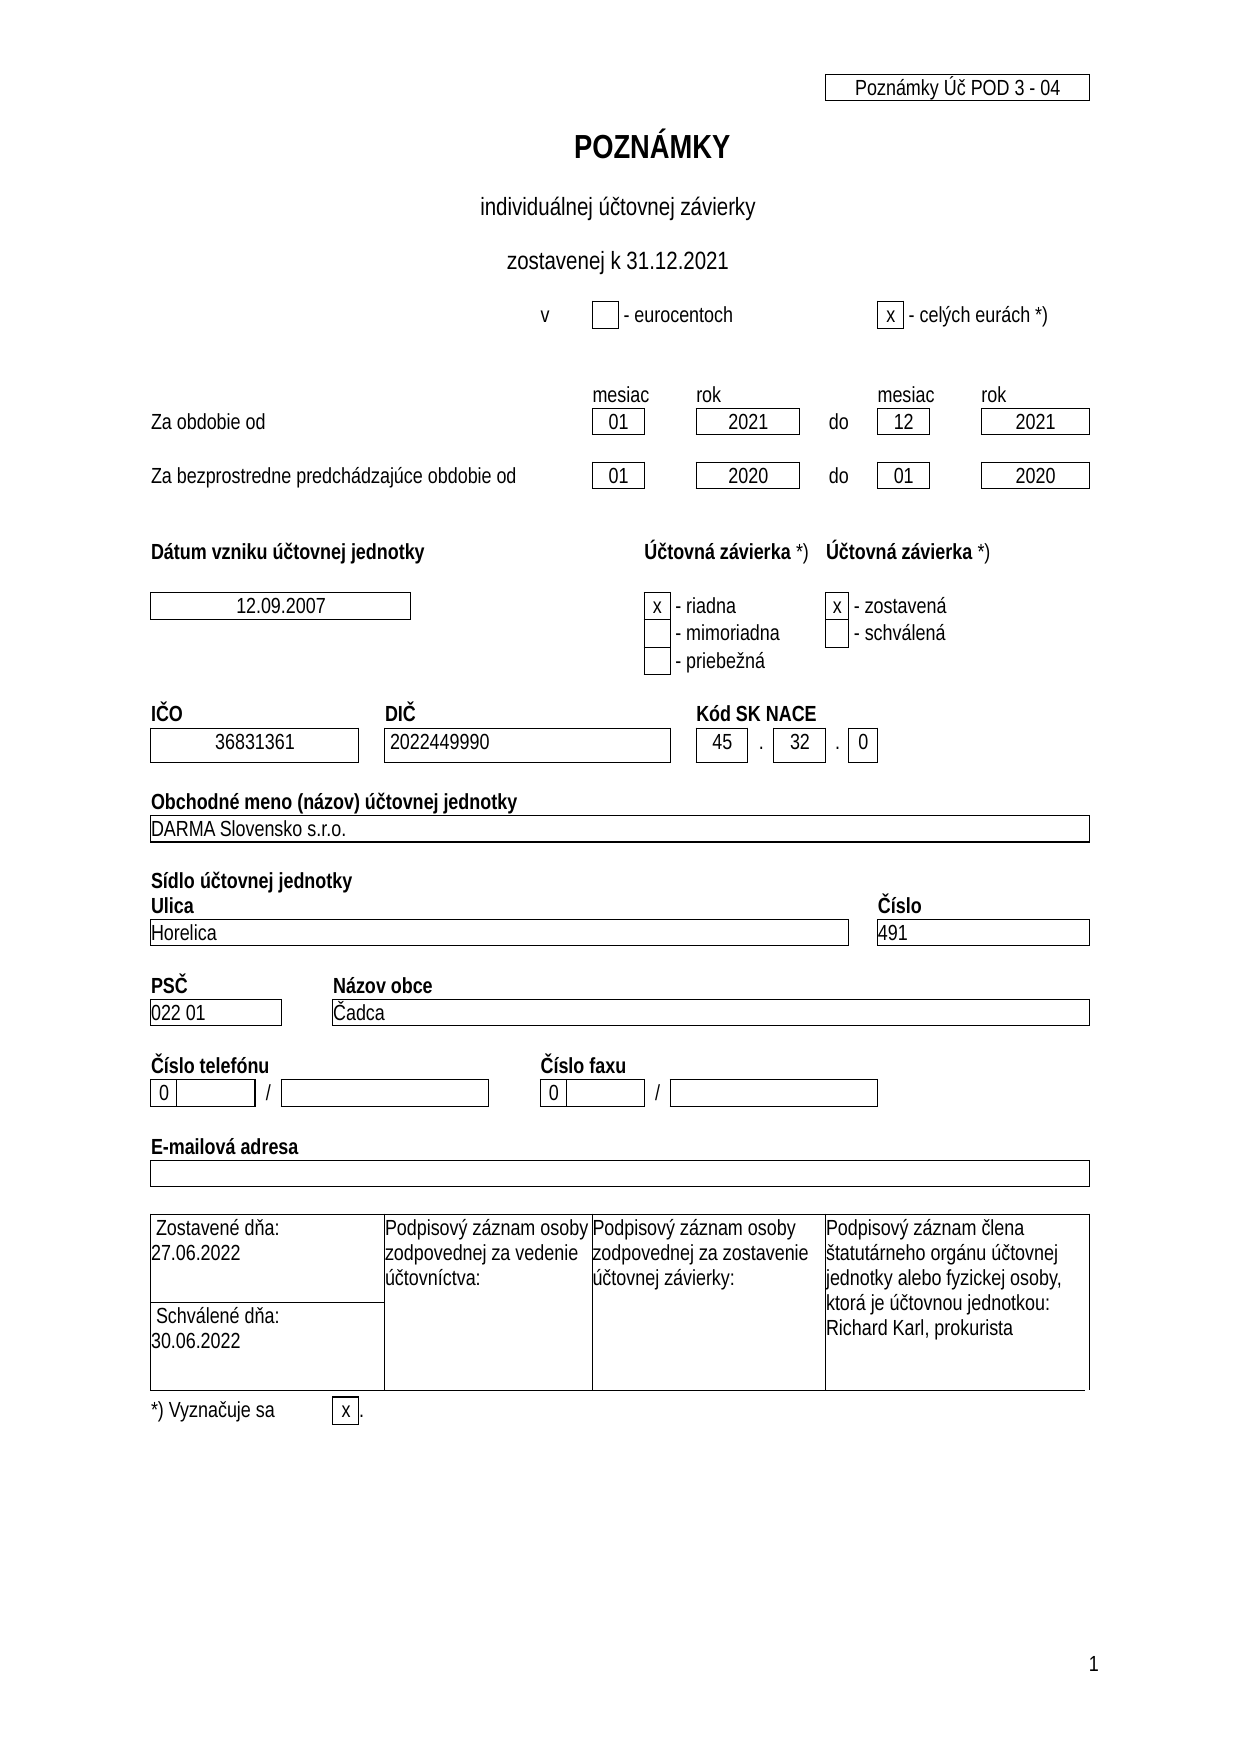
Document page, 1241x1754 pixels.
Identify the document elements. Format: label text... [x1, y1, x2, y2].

table_cell [203, 301, 229, 328]
table_cell [1085, 246, 1089, 274]
table_cell [904, 1053, 929, 1079]
table_cell [566, 539, 592, 565]
table_cell 12 [878, 409, 929, 434]
table_cell Dátum vzniku účtovnej jednotky [151, 539, 514, 565]
table_cell [1085, 789, 1089, 815]
table_cell [671, 728, 696, 762]
table_cell [1085, 539, 1089, 565]
table_cell [1085, 701, 1089, 728]
table_cell [567, 1080, 644, 1106]
table_cell [151, 382, 177, 408]
table_header Poznámky Úč POD 3 - 04 [826, 75, 1089, 100]
table_cell Horelica [151, 920, 848, 945]
table_cell / [256, 1079, 281, 1106]
table_cell [930, 762, 955, 815]
table_cell [955, 762, 981, 815]
table_cell IČO [151, 701, 359, 728]
table_cell [930, 565, 955, 592]
table_cell / [645, 1079, 670, 1106]
table_cell [411, 301, 437, 328]
table_header [151, 74, 825, 100]
table_cell x [878, 302, 903, 328]
table_cell [385, 565, 411, 592]
table_cell [592, 619, 618, 647]
table_cell [540, 592, 566, 619]
table_cell [826, 647, 878, 674]
table_cell [1007, 592, 1033, 619]
table_cell Kód SK NACE [696, 701, 1085, 728]
table_cell [930, 728, 955, 762]
table_cell [177, 674, 566, 701]
table_cell [515, 1079, 540, 1106]
table_cell [151, 620, 177, 647]
table_cell Obchodné meno (názov) účtovnej jednotky [151, 789, 670, 815]
table_cell [592, 674, 618, 701]
table_cell . [748, 728, 773, 762]
table_cell [774, 763, 800, 815]
table_cell x [333, 1398, 358, 1424]
table_cell [151, 328, 1085, 355]
table_cell [670, 701, 696, 728]
table_cell [281, 301, 307, 328]
table_cell [1085, 843, 1089, 893]
table_cell [151, 674, 177, 701]
table_cell rok [696, 382, 800, 408]
table_cell [1033, 619, 1060, 647]
table_cell x [826, 593, 848, 619]
table_cell [177, 619, 566, 647]
table_cell [151, 762, 670, 789]
table_cell [1033, 762, 1060, 815]
table_cell [1085, 1053, 1089, 1079]
table_cell - priebežná [671, 647, 800, 674]
table_cell Účtovná závierka *) [826, 539, 1033, 565]
table_cell *) Vyznačuje sa [151, 1396, 332, 1424]
table_cell [489, 592, 514, 619]
table_cell Čadca [333, 1000, 1089, 1025]
table_cell [1007, 762, 1033, 815]
table_cell [151, 565, 177, 592]
table_cell [255, 565, 281, 592]
table_cell [618, 592, 644, 619]
table_cell [1085, 382, 1089, 408]
table_cell DARMA Slovensko s.r.o. [151, 816, 1089, 841]
table_cell [1033, 728, 1060, 762]
table_cell [255, 301, 281, 328]
table_cell [1060, 565, 1085, 592]
table_cell [592, 592, 618, 619]
table_cell 2022449990 [385, 729, 670, 762]
table_cell [1085, 762, 1089, 789]
table_cell [151, 1025, 1085, 1052]
table_cell [540, 565, 566, 592]
table_cell [515, 592, 540, 619]
table_cell [229, 301, 255, 328]
table_cell DIČ [385, 701, 670, 728]
table_cell [515, 539, 540, 565]
table_cell [1085, 1134, 1089, 1160]
table_cell [515, 565, 540, 592]
table_cell [1085, 674, 1089, 701]
table_cell [1033, 674, 1060, 701]
table_cell [878, 762, 903, 815]
table_cell [333, 565, 359, 592]
table_cell [878, 674, 1007, 701]
table_cell [1007, 565, 1033, 592]
table_cell [904, 565, 929, 592]
table_cell [151, 274, 1085, 301]
table_cell [177, 1080, 254, 1106]
table_cell [151, 355, 1085, 382]
table_cell [463, 592, 488, 619]
table_cell [670, 408, 696, 434]
table_cell [515, 301, 540, 328]
table_cell [878, 728, 903, 762]
table_cell [800, 674, 826, 701]
table_cell [955, 565, 981, 592]
table_cell [1060, 647, 1085, 674]
table_cell [1033, 539, 1060, 565]
table_cell 0 [541, 1080, 566, 1106]
table_cell Ulica [151, 893, 849, 919]
table_cell [566, 674, 592, 701]
table_cell - zostavená [849, 592, 1007, 619]
table_cell x [645, 593, 670, 619]
table_cell 12.09.2007 [151, 593, 410, 619]
table_cell [618, 565, 644, 592]
table_cell [826, 565, 903, 592]
table_cell [566, 592, 592, 619]
table_cell [151, 945, 1085, 973]
table_cell [1085, 274, 1089, 301]
table_cell [203, 382, 229, 408]
table_cell [437, 301, 463, 328]
table_cell [566, 565, 592, 592]
table_cell [411, 565, 437, 592]
table_cell [1085, 1026, 1089, 1052]
table_cell Schválené dňa: 30.06.2022 [151, 1303, 384, 1390]
table_cell v [540, 301, 566, 328]
table_cell [1060, 539, 1085, 565]
table_cell [333, 382, 359, 408]
table_cell [1007, 647, 1033, 674]
table_cell [463, 301, 488, 328]
table_cell [1085, 1079, 1089, 1106]
table_cell [1085, 127, 1089, 166]
table_cell [1085, 619, 1089, 647]
table_cell [955, 1079, 981, 1106]
table_cell [955, 728, 981, 762]
table_cell [1085, 1187, 1089, 1213]
table_cell E-mailová adresa [151, 1134, 1085, 1160]
table_cell [930, 1079, 955, 1106]
table_cell [359, 565, 385, 592]
table_cell POZNÁMKY [151, 127, 1085, 166]
table_cell [1033, 565, 1060, 592]
table_cell mesiac [592, 382, 670, 408]
table_cell [411, 382, 437, 408]
table_cell [670, 382, 696, 408]
table_cell [151, 1187, 1085, 1213]
table_cell 01 [878, 463, 929, 488]
table_cell [151, 166, 1085, 192]
table_cell - mimoriadna [671, 619, 800, 647]
table_cell [1085, 893, 1089, 919]
table_cell [878, 1053, 903, 1079]
table_cell [1085, 1396, 1089, 1424]
table_cell [1060, 762, 1085, 815]
table_cell 2021 [697, 409, 799, 434]
table_cell [1033, 1079, 1060, 1106]
table_cell [489, 1079, 514, 1106]
table_cell [1085, 101, 1089, 127]
table_cell [177, 382, 203, 408]
table_cell [1007, 619, 1033, 647]
table_cell Číslo faxu [540, 1053, 878, 1079]
table_cell [644, 675, 670, 701]
table_cell [981, 728, 1007, 762]
table_cell [696, 763, 722, 815]
table_cell [1060, 592, 1085, 619]
table_cell [1033, 592, 1060, 619]
table_cell [463, 565, 488, 592]
table_cell [592, 565, 618, 592]
table_cell rok [981, 382, 1085, 408]
table_cell [826, 1391, 1085, 1396]
table_cell [1085, 973, 1089, 999]
table_cell [671, 1080, 877, 1106]
table_cell [1007, 728, 1033, 762]
table_cell [826, 620, 848, 647]
table_cell Účtovná závierka *) [644, 539, 826, 565]
table_cell 01 [593, 463, 644, 488]
table_cell [955, 462, 981, 488]
table_cell [849, 893, 878, 919]
table_cell [281, 565, 307, 592]
table_cell [826, 674, 878, 701]
table_cell [151, 488, 1085, 539]
table_cell [437, 592, 463, 619]
table_cell - celých eurách *) [904, 301, 1085, 328]
table_cell [255, 382, 281, 408]
table_cell [955, 382, 981, 408]
table_cell [800, 619, 825, 647]
table_cell [1085, 1106, 1089, 1134]
table_cell [307, 301, 333, 328]
table_cell - riadna [671, 592, 800, 619]
table_cell . [359, 1396, 385, 1424]
table_cell [540, 539, 566, 565]
table_cell [151, 100, 1085, 127]
table_cell - eurocentoch [619, 301, 877, 328]
table_cell Číslo telefónu [151, 1053, 488, 1079]
table_cell [645, 648, 670, 674]
table_cell [515, 382, 592, 408]
table_cell [359, 301, 385, 328]
table_cell [904, 762, 929, 815]
table_cell [981, 1079, 1007, 1106]
table_cell Podpisový záznam osoby zodpovednej za vedenie účtovníctva: [385, 1215, 592, 1390]
table_cell [1060, 728, 1085, 762]
table_cell do [800, 408, 877, 434]
table_cell [281, 973, 307, 999]
table_cell . [826, 728, 848, 762]
table_cell [1085, 328, 1089, 355]
table_cell Za obdobie od [151, 408, 592, 434]
table_cell - schválená [849, 619, 1007, 647]
table_cell [307, 382, 333, 408]
table_cell Názov obce [333, 973, 1085, 999]
table_cell [307, 565, 333, 592]
table_cell [1007, 1053, 1033, 1079]
table_cell 491 [878, 920, 1089, 945]
table_cell [826, 1396, 1085, 1424]
table_cell [645, 462, 670, 488]
table_cell [411, 592, 437, 619]
table_cell [1033, 1053, 1060, 1079]
table_cell [385, 382, 411, 408]
table_cell PSČ [151, 973, 281, 999]
table_cell [981, 565, 1007, 592]
table_cell [1060, 1079, 1085, 1106]
table_cell [151, 434, 1085, 462]
table_cell 0 [849, 729, 877, 762]
table_cell [670, 462, 696, 488]
table_cell [1007, 674, 1033, 701]
table_cell [1085, 592, 1089, 619]
table_cell [281, 382, 307, 408]
table_cell [385, 1391, 592, 1396]
table_cell [307, 973, 333, 999]
table_cell [592, 647, 618, 674]
table_cell [849, 919, 877, 945]
table_cell [800, 565, 826, 592]
table_cell [878, 647, 1007, 674]
table_cell [566, 647, 592, 674]
table_cell [981, 1053, 1007, 1079]
table_cell [229, 565, 255, 592]
table_cell 01 [593, 409, 644, 434]
table_cell [592, 1396, 826, 1424]
table_cell zostavenej k 31.12.2021 [151, 246, 1085, 274]
table_cell [826, 762, 849, 815]
table_cell Sídlo účtovnej jednotky [151, 843, 1085, 893]
table_cell mesiac [878, 382, 955, 408]
table_cell [670, 674, 800, 701]
table_cell [177, 565, 203, 592]
table_cell [489, 1053, 514, 1079]
table_cell [800, 592, 825, 619]
table_cell [878, 1079, 903, 1106]
table_cell [849, 763, 878, 815]
table_cell [618, 539, 644, 565]
table_cell [800, 647, 826, 674]
table_cell [592, 1391, 826, 1396]
table_cell [955, 1053, 981, 1079]
table_cell [359, 728, 384, 762]
table_cell [1060, 1053, 1085, 1079]
table_cell do [800, 462, 877, 488]
table_cell [1033, 647, 1060, 674]
table_cell [1060, 674, 1085, 701]
table_cell [489, 382, 514, 408]
table_cell [645, 408, 670, 434]
table_cell [177, 301, 203, 328]
table_cell [904, 1079, 929, 1106]
table_cell [930, 462, 955, 488]
table_cell [644, 565, 800, 592]
table_cell [1085, 192, 1089, 246]
table_cell [593, 302, 618, 328]
table_cell [385, 301, 411, 328]
table_cell [1085, 946, 1089, 973]
table_cell [489, 565, 514, 592]
table_cell [359, 382, 385, 408]
table_cell 2020 [982, 463, 1089, 488]
table_cell [566, 301, 592, 328]
table_cell [592, 539, 618, 565]
table_cell Číslo [878, 893, 1085, 919]
table_cell [489, 301, 514, 328]
table_cell [1007, 1079, 1033, 1106]
table_cell [229, 382, 255, 408]
table_cell [904, 728, 929, 762]
table_cell [1085, 489, 1089, 539]
table_cell [282, 999, 307, 1025]
table_cell [151, 301, 177, 328]
table_cell 022 01 [151, 1000, 281, 1025]
table_cell [981, 762, 1007, 815]
table_cell [1060, 619, 1085, 647]
table_cell [800, 763, 826, 815]
table_cell [1085, 565, 1089, 592]
table_cell [203, 565, 229, 592]
table_cell [618, 619, 644, 647]
table_cell [359, 701, 385, 728]
table_cell 2021 [982, 409, 1089, 434]
table_cell individuálnej účtovnej závierky [151, 192, 1085, 246]
table_cell [437, 565, 463, 592]
table_cell 45 [697, 729, 747, 762]
table_cell 32 [774, 729, 825, 762]
table_cell 0 [151, 1080, 176, 1106]
table_cell [618, 674, 644, 701]
table_cell [722, 763, 748, 815]
table_cell [151, 1161, 1089, 1186]
table_cell [1085, 728, 1089, 762]
table_cell 36831361 [151, 729, 358, 762]
table_cell [385, 1396, 592, 1424]
table_cell Podpisový záznam člena štatutárneho orgánu účtovnej jednotky alebo fyzickej osoby, ktorá je účtovnou jednotkou: Richard Karl, prokurista [826, 1215, 1089, 1390]
table_cell [670, 762, 696, 815]
table_cell [645, 620, 670, 647]
table_cell [618, 647, 644, 674]
table_cell [1085, 301, 1089, 328]
table_cell [800, 382, 878, 408]
table_cell [463, 382, 488, 408]
table_cell [151, 1391, 385, 1396]
table_cell [307, 999, 332, 1025]
table_cell 2020 [697, 463, 799, 488]
table_cell [955, 408, 981, 434]
table_cell [566, 619, 592, 647]
table_cell [930, 1053, 955, 1079]
table_cell [1085, 647, 1089, 674]
table_cell [748, 762, 774, 815]
table_cell [177, 647, 566, 674]
table_cell [151, 1106, 1085, 1134]
table_cell Podpisový záznam osoby zodpovednej za zostavenie účtovnej závierky: [593, 1215, 825, 1390]
table_cell [515, 1053, 540, 1079]
table_cell Za bezprostredne predchádzajúce obdobie od [151, 462, 592, 488]
table_cell [1085, 435, 1089, 462]
table_cell [437, 382, 463, 408]
table_cell Zostavené dňa: 27.06.2022 [151, 1215, 384, 1302]
table_cell [282, 1080, 488, 1106]
table_cell [1085, 166, 1089, 192]
table_cell [333, 301, 359, 328]
table_cell [1085, 355, 1089, 382]
table_cell [930, 408, 955, 434]
table_cell [151, 647, 177, 674]
